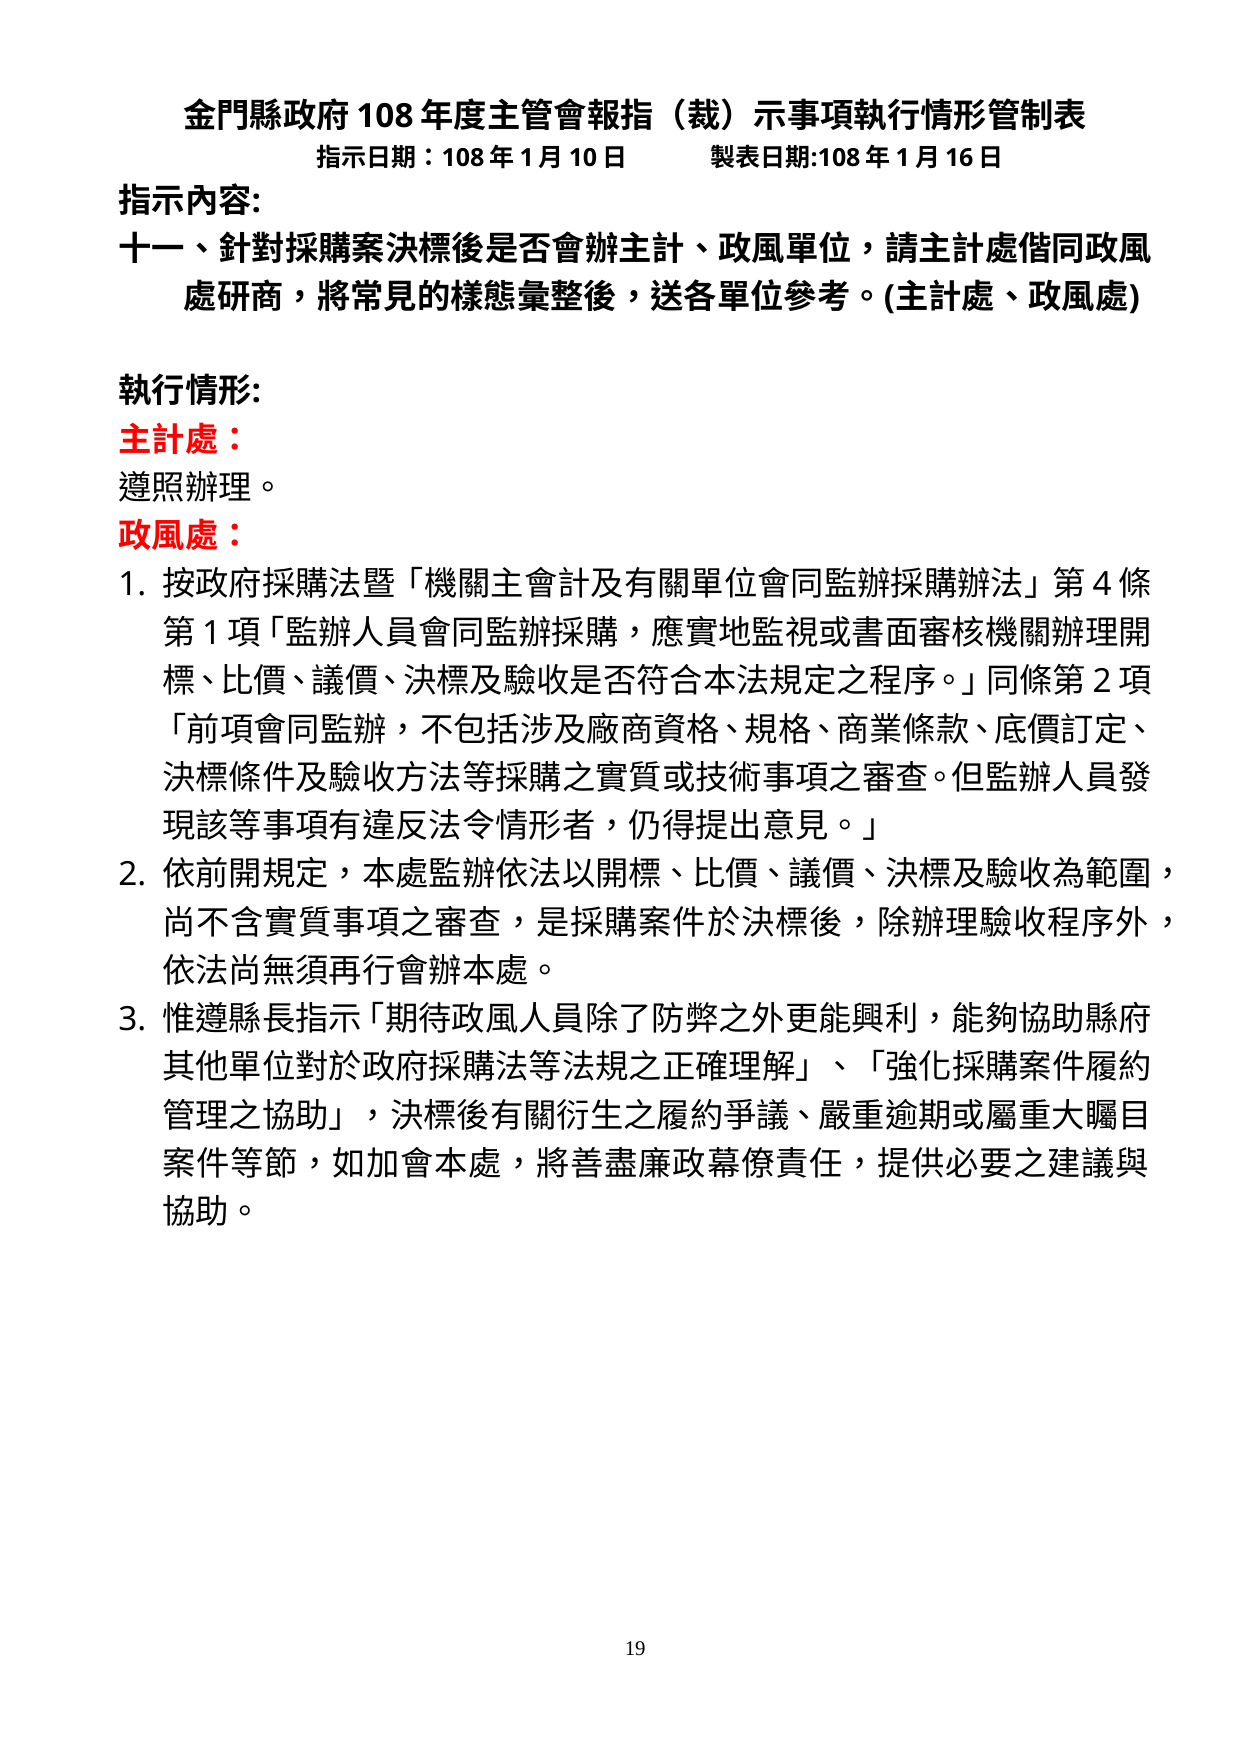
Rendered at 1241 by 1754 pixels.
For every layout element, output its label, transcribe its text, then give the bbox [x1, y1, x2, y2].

text 指示內容: [118, 173, 1152, 222]
list 依前開規定，本處監辦依法以開標、比價、議價、決標及驗收為範圍，尚不含實質事項之審查，是採購案件於決標後，除辦理驗收程序外，依法尚無須再行會辦本處。 [118, 847, 1152, 992]
text 政風處： [118, 509, 1152, 557]
text 遵照辦理。 [118, 461, 1152, 509]
list 惟遵縣長指示「期待政風人員除了防弊之外更能興利，能夠協助縣府其他單位對於政府採購法等法規之正確理解」、「強化採購案件履約管理之協助」，決標後有關衍生之履約爭議、嚴重逾期或屬重大矚目案件等節，如加會本處，將善盡廉政幕僚責任，提供必要之建議與協助。 [118, 992, 1152, 1233]
text 主計處： [118, 412, 1152, 461]
text 執行情形: [118, 364, 1152, 412]
list 按政府採購法暨「機關主會計及有關單位會同監辦採購辦法」第4條第1項「監辦人員會同監辦採購，應實地監視或書面審核機關辦理開標、比價、議價、決標及驗收是否符合本法規定之程序。」同條第2項「前項會同監辦，不包括涉及廠商資格、規格、商業條款、底價訂定、決標條件及驗收方法等採購之實質或技術事項之審查。但監辦人員發現該等事項有違反法令情形者，仍得提出意見。」 [118, 557, 1152, 847]
text 十一、針對採購案決標後是否會辦主計、政風單位，請主計處偕同政風處研商，將常見的樣態彙整後，送各單位參考。(主計處、政風處) [118, 222, 1152, 318]
